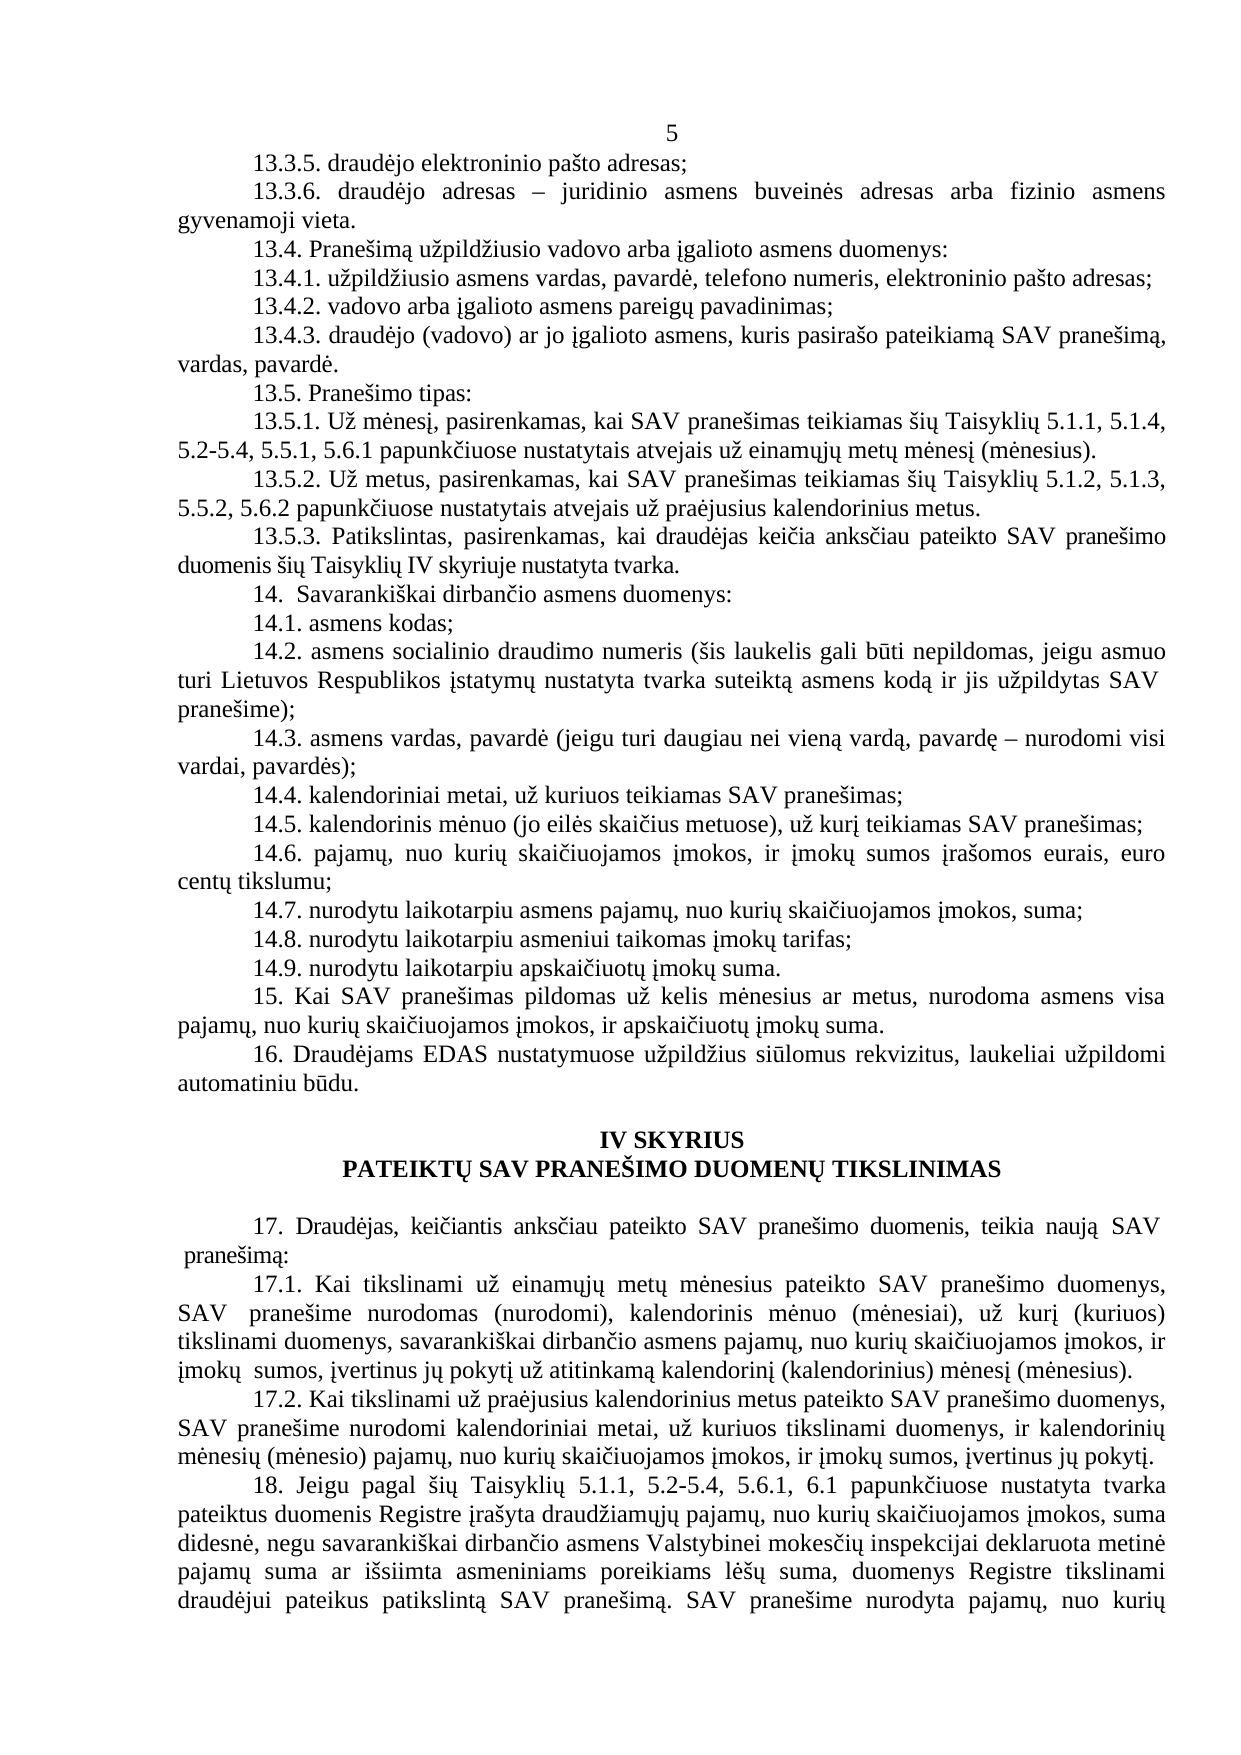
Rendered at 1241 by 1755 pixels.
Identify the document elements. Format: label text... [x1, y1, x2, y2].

text 14.2. asmens socialinio draudimo numeris (šis laukelis gali būti nepildomas, jeigu asmuo turi Lietuvos Respublikos įstatymų nustatyta tvarka suteiktą asmens kodą ir jis užpildytas SAV pranešime); [177, 636, 1166, 723]
text 18. Jeigu pagal šių Taisyklių 5.1.1, 5.2-5.4, 5.6.1, 6.1 papunkčiuose nustatyta tvarka pateiktus duomenis Registre įrašyta draudžiamųjų pajamų, nuo kurių skaičiuojamos įmokos, suma didesnė, negu savarankiškai dirbančio asmens Valstybinei mokesčių inspekcijai deklaruota metinė pajamų suma ar išsiimta asmeniniams poreikiams lėšų suma, duomenys Registre tikslinami draudėjui pateikus patikslintą SAV pranešimą. SAV pranešime nurodyta pajamų, nuo kurių [177, 1470, 1166, 1614]
text 13.4.3. draudėjo (vadovo) ar jo įgalioto asmens, kuris pasirašo pateikiamą SAV pranešimą, vardas, pavardė. [177, 320, 1166, 378]
text 13.4.1. užpildžiusio asmens vardas, pavardė, telefono numeris, elektroninio pašto adresas; [177, 263, 1166, 291]
text 13.5.2. Už metus, pasirenkamas, kai SAV pranešimas teikiamas šių Taisyklių 5.1.2, 5.1.3, 5.5.2, 5.6.2 papunkčiuose nustatytais atvejais už praėjusius kalendorinius metus. [177, 464, 1166, 521]
text IV SKYRIUS [177, 1125, 1166, 1154]
text 17.2. Kai tikslinami už praėjusius kalendorinius metus pateikto SAV pranešimo duomenys, SAV pranešime nurodomi kalendoriniai metai, už kuriuos tikslinami duomenys, ir kalendorinių mėnesių (mėnesio) pajamų, nuo kurių skaičiuojamos įmokos, ir įmokų sumos, įvertinus jų pokytį. [177, 1384, 1166, 1470]
text 14.6. pajamų, nuo kurių skaičiuojamos įmokos, ir įmokų sumos įrašomos eurais, euro centų tikslumu; [177, 838, 1166, 895]
text 13.3.6. draudėjo adresas – juridinio asmens buveinės adresas arba fizinio asmens gyvenamoji vieta. [177, 176, 1166, 234]
text 13.4. Pranešimą užpildžiusio vadovo arba įgalioto asmens duomenys: [177, 234, 1166, 263]
text 14.8. nurodytu laikotarpiu asmeniui taikomas įmokų tarifas; [177, 924, 1166, 953]
text 14.1. asmens kodas; [177, 608, 1166, 636]
text 14. Savarankiškai dirbančio asmens duomenys: [177, 579, 1166, 608]
text 13.5. Pranešimo tipas: [177, 378, 1166, 406]
text 13.4.2. vadovo arba įgalioto asmens pareigų pavadinimas; [177, 291, 1166, 320]
text 17. Draudėjas, keičiantis anksčiau pateikto SAV pranešimo duomenis, teikia naują SAV pranešimą: [177, 1211, 1166, 1269]
text 13.3.5. draudėjo elektroninio pašto adresas; [177, 148, 1166, 176]
text 16. Draudėjams EDAS nustatymuose užpildžius siūlomus rekvizitus, laukeliai užpildomi automatiniu būdu. [177, 1039, 1166, 1096]
text 17.1. Kai tikslinami už einamųjų metų mėnesius pateikto SAV pranešimo duomenys, SAV pranešime nurodomas (nurodomi), kalendorinis mėnuo (mėnesiai), už kurį (kuriuos) tikslinami duomenys, savarankiškai dirbančio asmens pajamų, nuo kurių skaičiuojamos įmokos, ir įmokų sumos, įvertinus jų pokytį už atitinkamą kalendorinį (kalendorinius) mėnesį (mėnesius). [177, 1269, 1166, 1384]
text 14.4. kalendoriniai metai, už kuriuos teikiamas SAV pranešimas; [177, 780, 1166, 809]
text 13.5.1. Už mėnesį, pasirenkamas, kai SAV pranešimas teikiamas šių Taisyklių 5.1.1, 5.1.4, 5.2-5.4, 5.5.1, 5.6.1 papunkčiuose nustatytais atvejais už einamųjų metų mėnesį (mėnesius). [177, 406, 1166, 464]
text 13.5.3. Patikslintas, pasirenkamas, kai draudėjas keičia anksčiau pateikto SAV pranešimo duomenis šių Taisyklių IV skyriuje nustatyta tvarka. [177, 521, 1166, 579]
text 14.7. nurodytu laikotarpiu asmens pajamų, nuo kurių skaičiuojamos įmokos, suma; [177, 895, 1166, 924]
text 15. Kai SAV pranešimas pildomas už kelis mėnesius ar metus, nurodoma asmens visa pajamų, nuo kurių skaičiuojamos įmokos, ir apskaičiuotų įmokų suma. [177, 981, 1166, 1039]
text 14.5. kalendorinis mėnuo (jo eilės skaičius metuose), už kurį teikiamas SAV pranešimas; [177, 809, 1166, 838]
text PATEIKTŲ SAV PRANEŠIMO DUOMENŲ TIKSLINIMAS [177, 1154, 1166, 1183]
text 14.9. nurodytu laikotarpiu apskaičiuotų įmokų suma. [177, 953, 1166, 981]
text 14.3. asmens vardas, pavardė (jeigu turi daugiau nei vieną vardą, pavardę – nurodomi visi vardai, pavardės); [177, 723, 1166, 780]
